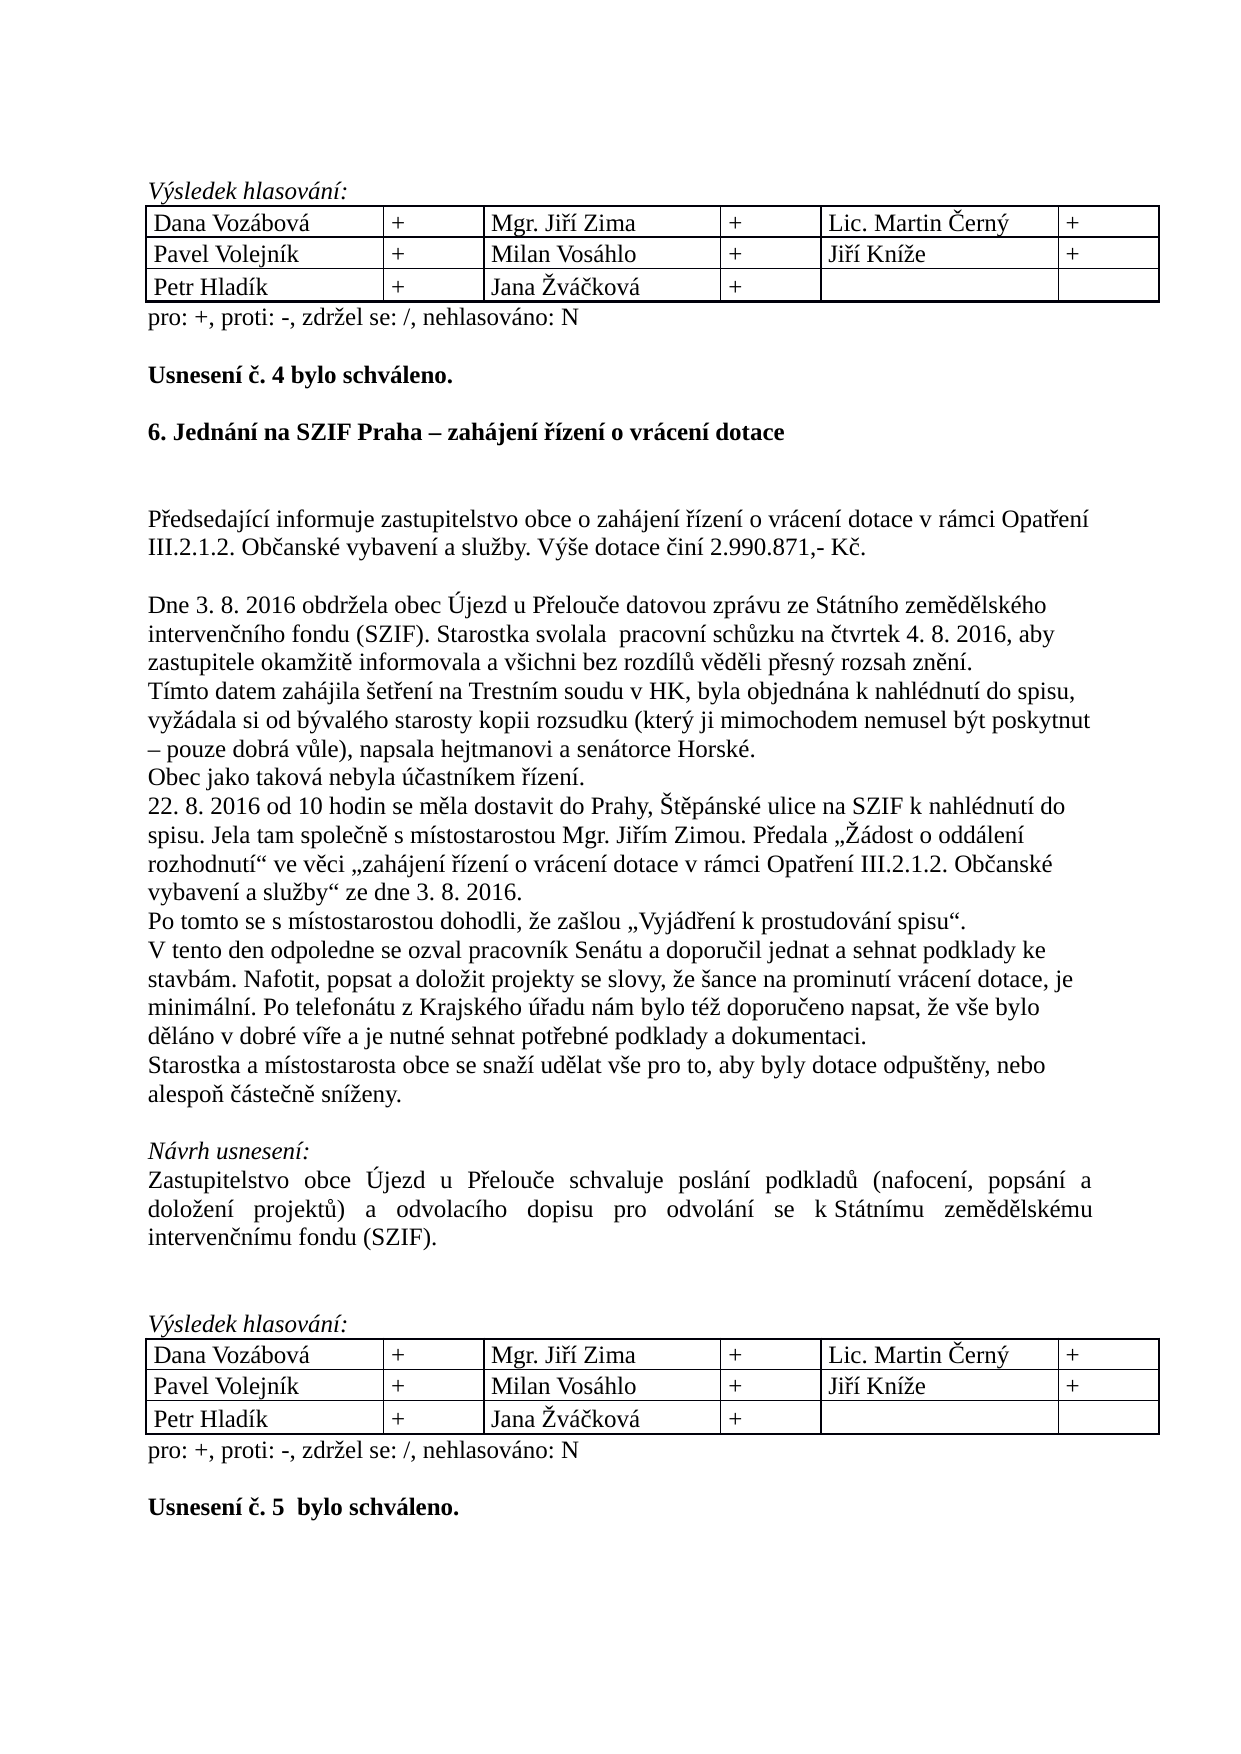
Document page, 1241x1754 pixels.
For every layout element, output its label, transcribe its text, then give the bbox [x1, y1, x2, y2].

table_cell + [384, 238, 483, 268]
table_cell Jana Žváčková [485, 1401, 720, 1433]
table_cell + [384, 1401, 483, 1433]
table_cell + [721, 269, 820, 300]
table_cell Jiří Kníže [822, 1370, 1058, 1400]
text 22. 8. 2016 od 10 hodin se měla dostavit do Prahy, Štěpánské ulice na SZIF k nahlédnutí do spisu. Jela tam společně s místostarostou Mgr. Jiřím Zimou. Předala „Žádost o oddálení rozhodnutí“ ve věci „zahájení řízení o vrácení dotace v rámci Opatření III.2.1.2. Občanské vybavení a služby“ ze dne 3. 8. 2016. [148, 791, 1093, 906]
table_header Lic. Martin Černý [822, 1340, 1058, 1369]
text Zastupitelstvo obce Újezd u Přelouče schvaluje poslání podkladů (nafocení, popsání a doložení projektů) a odvolacího dopisu pro odvolání se k Státnímu zemědělskému intervenčnímu fondu (SZIF). [148, 1165, 1093, 1251]
table_header Mgr. Jiří Zima [485, 207, 720, 236]
text Starostka a místostarosta obce se snaží udělat vše pro to, aby byly dotace odpuštěny, nebo alespoň částečně sníženy. [148, 1050, 1093, 1107]
table_header Mgr. Jiří Zima [485, 1340, 720, 1369]
table_header Dana Vozábová [147, 207, 383, 236]
table_cell Milan Vosáhlo [485, 238, 720, 268]
table_cell Pavel Volejník [147, 1370, 383, 1400]
table_cell + [1059, 238, 1158, 268]
text pro: +, proti: -, zdržel se: /, nehlasováno: N [148, 303, 1093, 331]
table_header Lic. Martin Černý [822, 207, 1058, 236]
text Výsledek hlasování: [148, 1309, 1093, 1337]
table_header Dana Vozábová [147, 1340, 383, 1369]
table_header + [721, 1340, 820, 1369]
text Výsledek hlasování: [148, 176, 1093, 205]
text pro: +, proti: -, zdržel se: /, nehlasováno: N [148, 1435, 1093, 1464]
table_cell + [721, 1370, 820, 1400]
text Po tomto se s místostarostou dohodli, že zašlou „Vyjádření k prostudování spisu“. [148, 906, 1093, 935]
table_header + [1059, 207, 1158, 236]
table_cell + [384, 1370, 483, 1400]
text Tímto datem zahájila šetření na Trestním soudu v HK, byla objednána k nahlédnutí do spisu, vyžádala si od bývalého starosty kopii rozsudku (který ji mimochodem nemusel být poskytnut – pouze dobrá vůle), napsala hejtmanovi a senátorce Horské. [148, 676, 1093, 762]
text Dne 3. 8. 2016 obdržela obec Újezd u Přelouče datovou zprávu ze Státního zemědělského intervenčního fondu (SZIF). Starostka svolala pracovní schůzku na čtvrtek 4. 8. 2016, aby zastupitele okamžitě informovala a všichni bez rozdílů věděli přesný rozsah znění. [148, 590, 1093, 676]
table_cell Jana Žváčková [485, 269, 720, 300]
table_header + [384, 207, 483, 236]
table_cell + [721, 1401, 820, 1433]
table_cell Petr Hladík [147, 1401, 383, 1433]
table_cell + [384, 269, 483, 300]
table_header + [384, 1340, 483, 1369]
text Obec jako taková nebyla účastníkem řízení. [148, 762, 1093, 791]
text Předsedající informuje zastupitelstvo obce o zahájení řízení o vrácení dotace v rámci Opatření III.2.1.2. Občanské vybavení a služby. Výše dotace činí 2.990.871,- Kč. [148, 504, 1093, 561]
table_cell + [1059, 1370, 1158, 1400]
table_cell [1059, 269, 1158, 300]
table_cell [1059, 1401, 1158, 1433]
table_cell Petr Hladík [147, 269, 383, 300]
text Návrh usnesení: [148, 1136, 1093, 1165]
table_cell [822, 269, 1058, 300]
table_header + [1059, 1340, 1158, 1369]
text Usnesení č. 4 bylo schváleno. [148, 360, 1093, 389]
table_header + [721, 207, 820, 236]
text Usnesení č. 5 bylo schváleno. [148, 1492, 1093, 1521]
table_cell Milan Vosáhlo [485, 1370, 720, 1400]
table_cell + [721, 238, 820, 268]
text 6. Jednání na SZIF Praha – zahájení řízení o vrácení dotace [148, 417, 1093, 446]
table_cell Pavel Volejník [147, 238, 383, 268]
table_cell Jiří Kníže [822, 238, 1058, 268]
table_cell [822, 1401, 1058, 1433]
text V tento den odpoledne se ozval pracovník Senátu a doporučil jednat a sehnat podklady ke stavbám. Nafotit, popsat a doložit projekty se slovy, že šance na prominutí vrácení dotace, je minimální. Po telefonátu z Krajského úřadu nám bylo též doporučeno napsat, že vše bylo děláno v dobré víře a je nutné sehnat potřebné podklady a dokumentaci. [148, 935, 1093, 1050]
